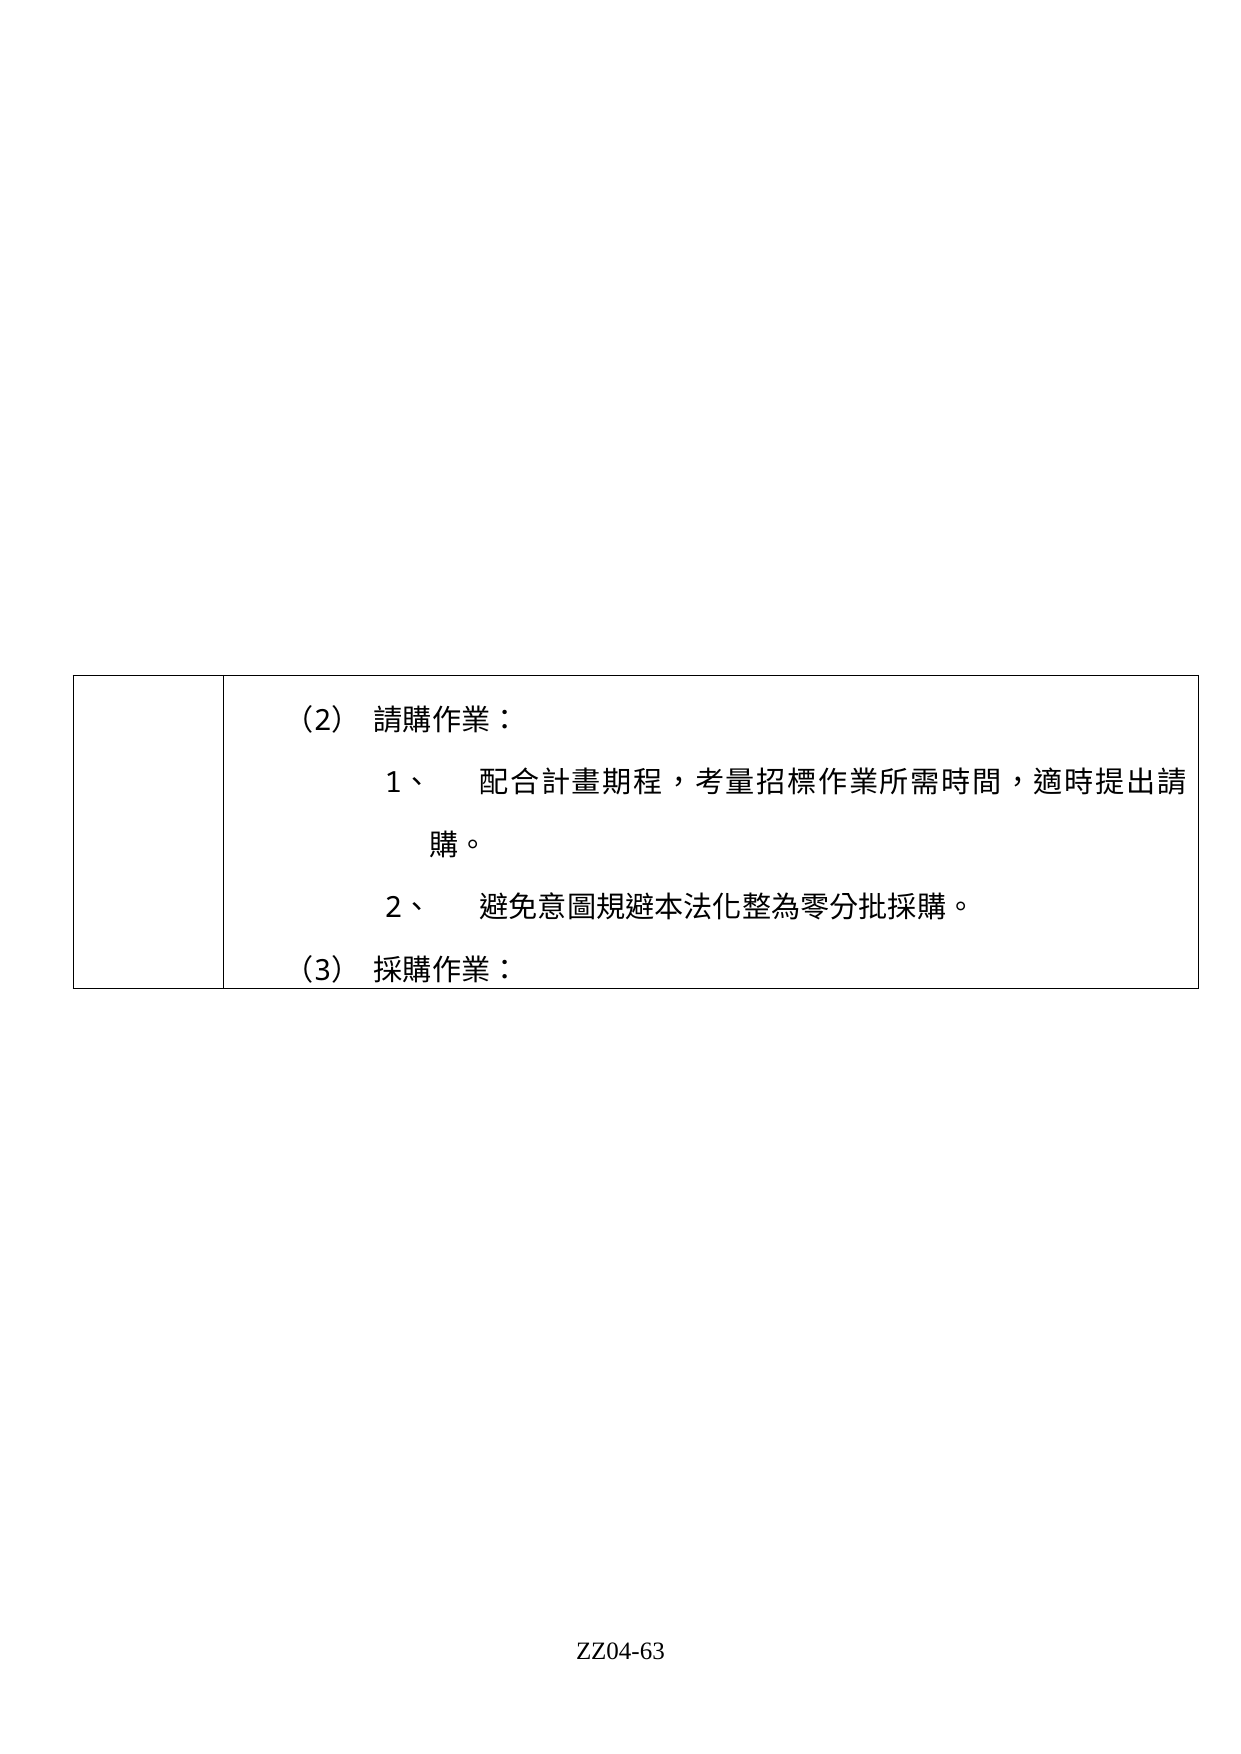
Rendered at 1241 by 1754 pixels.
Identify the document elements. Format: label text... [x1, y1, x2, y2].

table_cell [74, 676, 223, 988]
table_cell 需求或使用單位： 採購規劃作業（採購單位亦得辦理）： 確定採購經費及其來源。 確定辦理採購之法令依據。 確定機關辦理採購前須完成簽核或報上級機關核准之程序。 確定巨額工程採購成立採購工作及審查小組。 請購作業： 配合計畫期程，考量招標作業所需時間，適時提出請購。 避免意圖規避本法化整為零分批採購。 採購作業： 就權管部分訂定招標文件，查察有無限制競爭之情形，且應注意本法第34條保密之規定。 提出底價之預估金額及其分析。 注意開標、審標、評選、決標、廠商履約、驗收之執行，無不符合採購法規之情形。 巨額採購，依本法第111條及「機關提報巨額採購使用情形及效益分析作業規定」，於使用期間內逐年提報使用情形及效益分析，並依審計法施行細則第42條之3函報審計機關。 招標前置作業： 確定採購屬性、採購金額、預算金額及預計金額。 確定招標方式及決標原則。 注意廠商資格及技術規格合理且無限制競爭。 訂定招標文件(範本)，並注意本法第34條有關保密之規定。 完成「臺中市政府所屬各機關學校辦理採購招標前文件自主檢核表」檢核作業。 採購單位： 招標作業：辦理招標公告及領標作業。 開標審標作業： 開標前依案件所適用之規定通知主持人及相關單位。 公開招標之第1次招標，開標前確認合格廠商家數已達3家。 須於開標前訂定底價者，確認已核定。 查察有無本法第48條第1項（全案不予開標）、第50條第1項（個別廠商之標不予開標）之情形。 查察無本法第15條（機關人員離職後之禁止行為、機關人員迴避）、其施行細則第38條及人口販運防制法第41條規定（不得參加投標、作為決標對象或分包廠商或協助投標廠商）之情形。 依招標文件之規定，審查廠商投標文件。 查察案件無本法第48條第1項及第50條第1項各款情形。 採最低標決標者，查察最低標廠商有無總標價或部分標價偏低之情形。 查察廠商無公職人員利益衝突迴避法第14條之情形(不得為買賣、租賃、承攬或其他具有對價之交易行為；或應主動於投標文件內據實表明其身分關係)。 發現廠商有違反招標文件或政府採購法情形，應即啟動行政調查程序，並依職權妥為處理。 議（比）價及決標作業： 議（比）價及決標作業前確認依案件所適用之規定通知主持人及相關單位。 超底價決標之採購案，應依本法第53條第2項規定辦理。 辦理決標資料之公告、彙送。 未順利決標之案件，檢討其原因，作必要且合理之修正後重行招標，或停止採購。 爭議處理： 屬於招標、審標、決標之爭議，依本法第75條、第84條處理。 屬於招標、審標、決標且與本法第101條有關之爭議，依本法第101條至第103條及其施行細則第109條之1規定處理。 履約管理及驗收單位： 注意廠商有無依契約約定確實履約。 依契約約定支付契約價金，有無遲延付款情形。 契約變更或廠商申請展延履約期限，應審查其合法性、合理性。 督促廠商之履約品質，並依契約約定辦理檢（試）驗、查驗。 查察廠商履約保證金連帶保證書、保險單之內容及有效期是否符合契約規定。 契約變更須符合「採購契約變更或加減價核准監辦備查規定一覽表」所列情形。 工程採購廠商依規定報竣工，機關應確認竣工並注意廠商有無虛報竣工，以規避逾期違約金之情形。 依規定期限確認竣工、初驗、驗收、製作驗收紀錄、填具結算驗收證明書或其他類似文件。另於財物、勞務採購準用之。 初驗或驗收結果與契約、圖說、貨樣規定不符者，通知廠商限期改善、拆除、重作、退貨或換貨。 廠商如有逾期履約之情形，覈實計算逾期違約金；未履約之項目，扣減契約價金。 監辦單位： 開標、議（比）價、決標及驗收，依規定派員監辦，會同於各該紀錄簽認；未監辦之案件，紀錄內應載明法令依據。 監辦人員有無發現採購程序違反法令情形。 監辦人員採書面審核監辦或不派員監辦，是否依規定辦理。 上級機關： 除已依法訂定授權條件，授權所屬機關自行辦理者外，派員監辦所屬機關辦理查核金額以上採購之開標、比價、議價、決標及驗收；其未派員監辦者，事先通知機關自行依法辦理。 核定所屬機關提報不同意調解建議之決定。 其餘事項依主管機關訂頒之「政府採購法規定須報上級機關核准核定同意備查事項上級機關權責一覽表」，其屬備查事項者，應於決標或契約變更後30日內完成備查程序。 [224, 676, 1198, 988]
